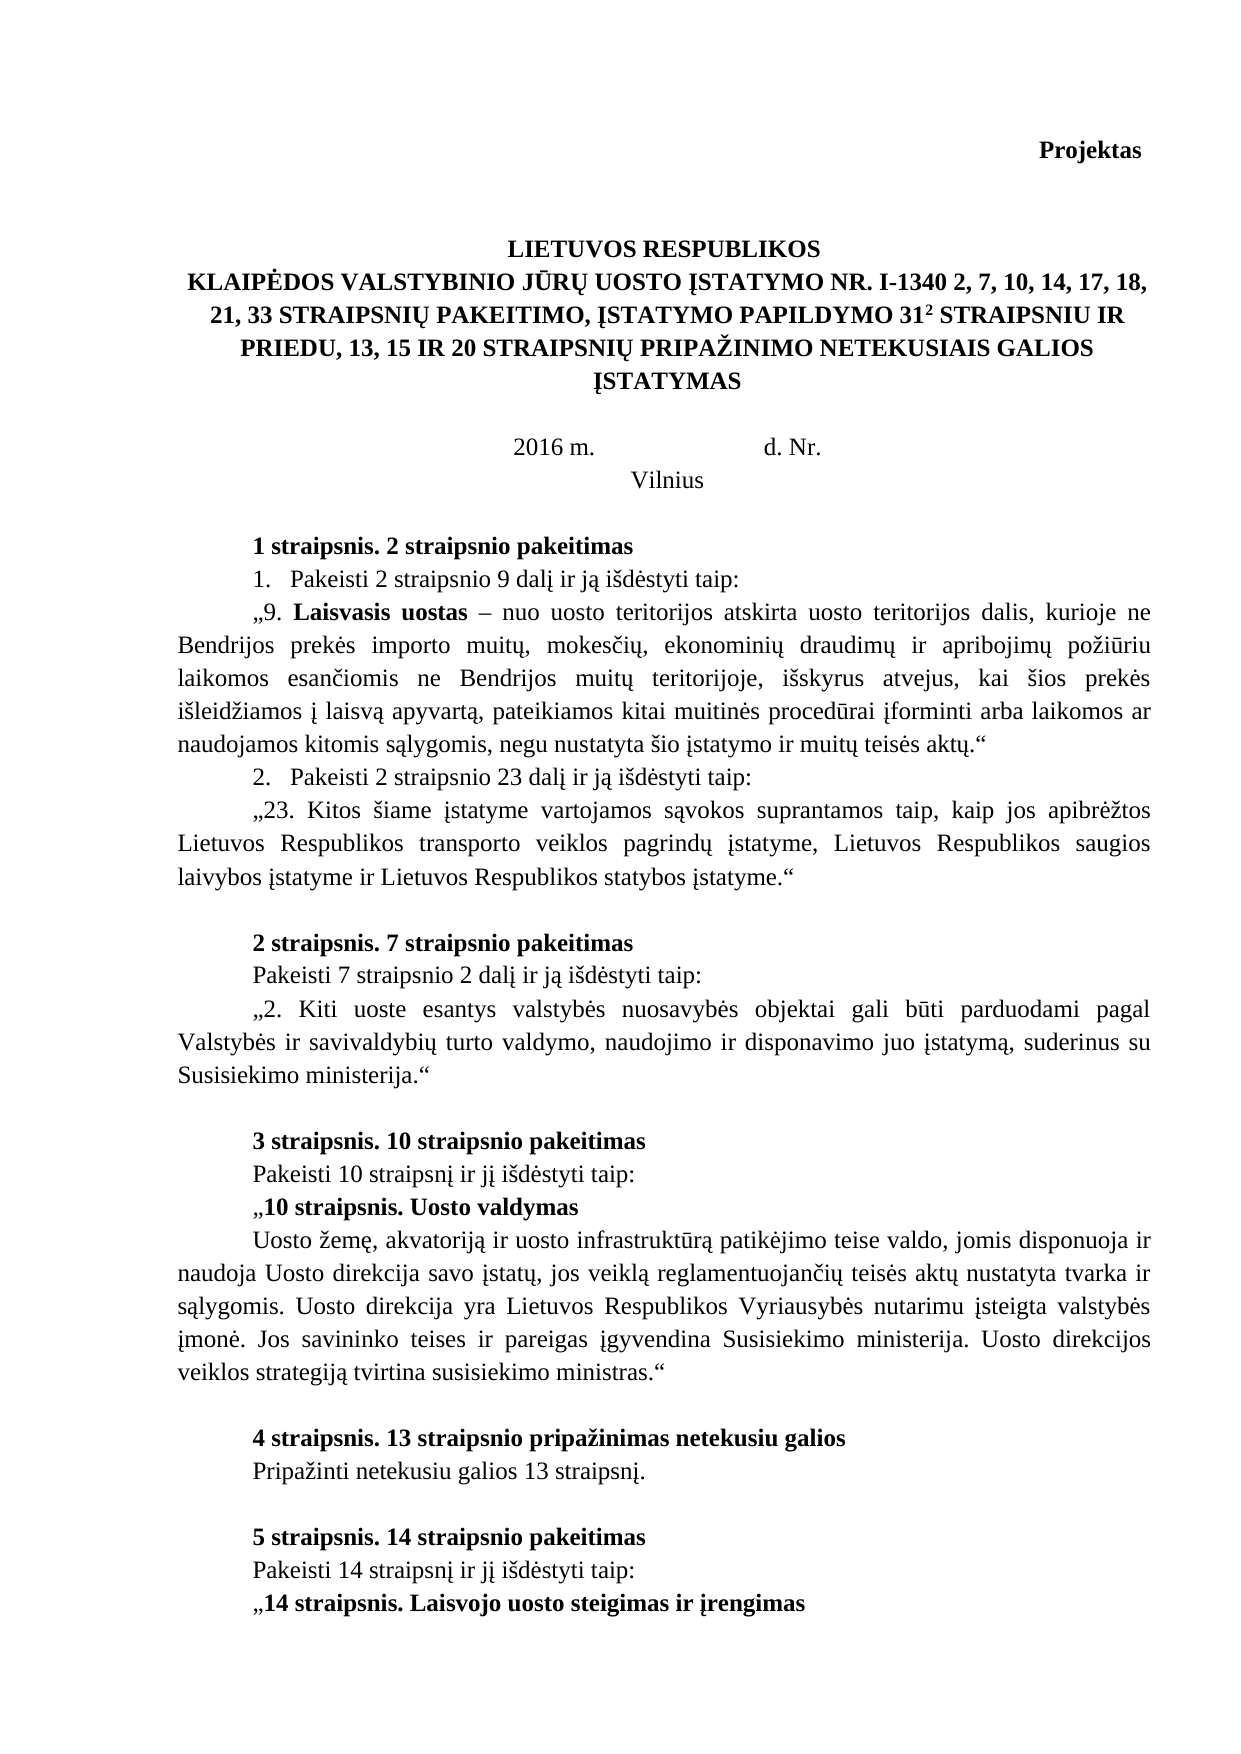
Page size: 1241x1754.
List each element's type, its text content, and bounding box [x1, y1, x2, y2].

text „23. Kitos šiame įstatyme vartojamos sąvokos suprantamos taip, kaip jos apibrėžtos Lietuvos Respublikos transporto veiklos pagrindų įstatyme, Lietuvos Respublikos saugios laivybos įstatyme ir Lietuvos Respublikos statybos įstatyme.“ [177, 796, 1152, 890]
text Pripažinti netekusiu galios 13 straipsnį. [177, 1456, 1152, 1485]
text 3 straipsnis. 10 straipsnio pakeitimas [177, 1126, 1152, 1154]
text „9. Laisvasis uostas – nuo uosto teritorijos atskirta uosto teritorijos dalis, kurioje ne Bendrijos prekės importo muitų, mokesčių, ekonominių draudimų ir apribojimų požiūriu laikomos esančiomis ne Bendrijos muitų teritorijoje, išskyrus atvejus, kai šios prekės išleidžiamos į laisvą apyvartą, pateikiamos kitai muitinės procedūrai įforminti arba laikomos ar naudojamos kitomis sąlygomis, negu nustatyta šio įstatymo ir muitų teisės aktų.“ [177, 597, 1152, 758]
text Projektas [852, 135, 1157, 164]
text 2. Pakeisti 2 straipsnio 23 dalį ir ją išdėstyti taip: [252, 762, 1152, 791]
text 2016 m. d. Nr. [177, 432, 1157, 461]
text 4 straipsnis. 13 straipsnio pripažinimas netekusiu galios [177, 1423, 1152, 1452]
text Pakeisti 10 straipsnį ir jį išdėstyti taip: [177, 1159, 1152, 1187]
text „10 straipsnis. Uosto valdymas [177, 1192, 1152, 1221]
text Pakeisti 7 straipsnio 2 dalį ir ją išdėstyti taip: [177, 961, 1152, 989]
text KLAIPĖDOS VALSTYBINIO JŪRŲ UOSTO ĮSTATYMO NR. I-1340 2, 7, 10, 14, 17, 18, 21, 33 STRAIPSNIŲ PAKEITIMO, ĮSTATYMO PAPILDYMO 312 STRAIPSNIU IR PRIEDU, 13, 15 IR 20 STRAIPSNIŲ PRIPAŽINIMO NETEKUSIAIS GALIOS [177, 267, 1157, 362]
text ĮSTATYMAS [177, 366, 1157, 395]
text „2. Kiti uoste esantys valstybės nuosavybės objektai gali būti parduodami pagal Valstybės ir savivaldybių turto valdymo, naudojimo ir disponavimo juo įstatymą, suderinus su Susisiekimo ministerija.“ [177, 994, 1152, 1088]
text Uosto žemę, akvatoriją ir uosto infrastruktūrą patikėjimo teise valdo, jomis disponuoja ir naudoja Uosto direkcija savo įstatų, jos veiklą reglamentuojančių teisės aktų nustatyta tvarka ir sąlygomis. Uosto direkcija yra Lietuvos Respublikos Vyriausybės nutarimu įsteigta valstybės įmonė. Jos savininko teises ir pareigas įgyvendina Susisiekimo ministerija. Uosto direkcijos veiklos strategiją tvirtina susisiekimo ministras.“ [177, 1225, 1152, 1386]
text 1 straipsnis. 2 straipsnio pakeitimas [177, 531, 1152, 560]
text 1. Pakeisti 2 straipsnio 9 dalį ir ją išdėstyti taip: [252, 564, 1152, 593]
text Pakeisti 14 straipsnį ir jį išdėstyti taip: [177, 1555, 1152, 1584]
text 2 straipsnis. 7 straipsnio pakeitimas [177, 928, 1152, 956]
text 5 straipsnis. 14 straipsnio pakeitimas [177, 1522, 1152, 1551]
text LIETUVOS RESPUBLIKOS [177, 234, 1157, 263]
text „14 straipsnis. Laisvojo uosto steigimas ir įrengimas [177, 1588, 1152, 1617]
text Vilnius [177, 465, 1157, 494]
